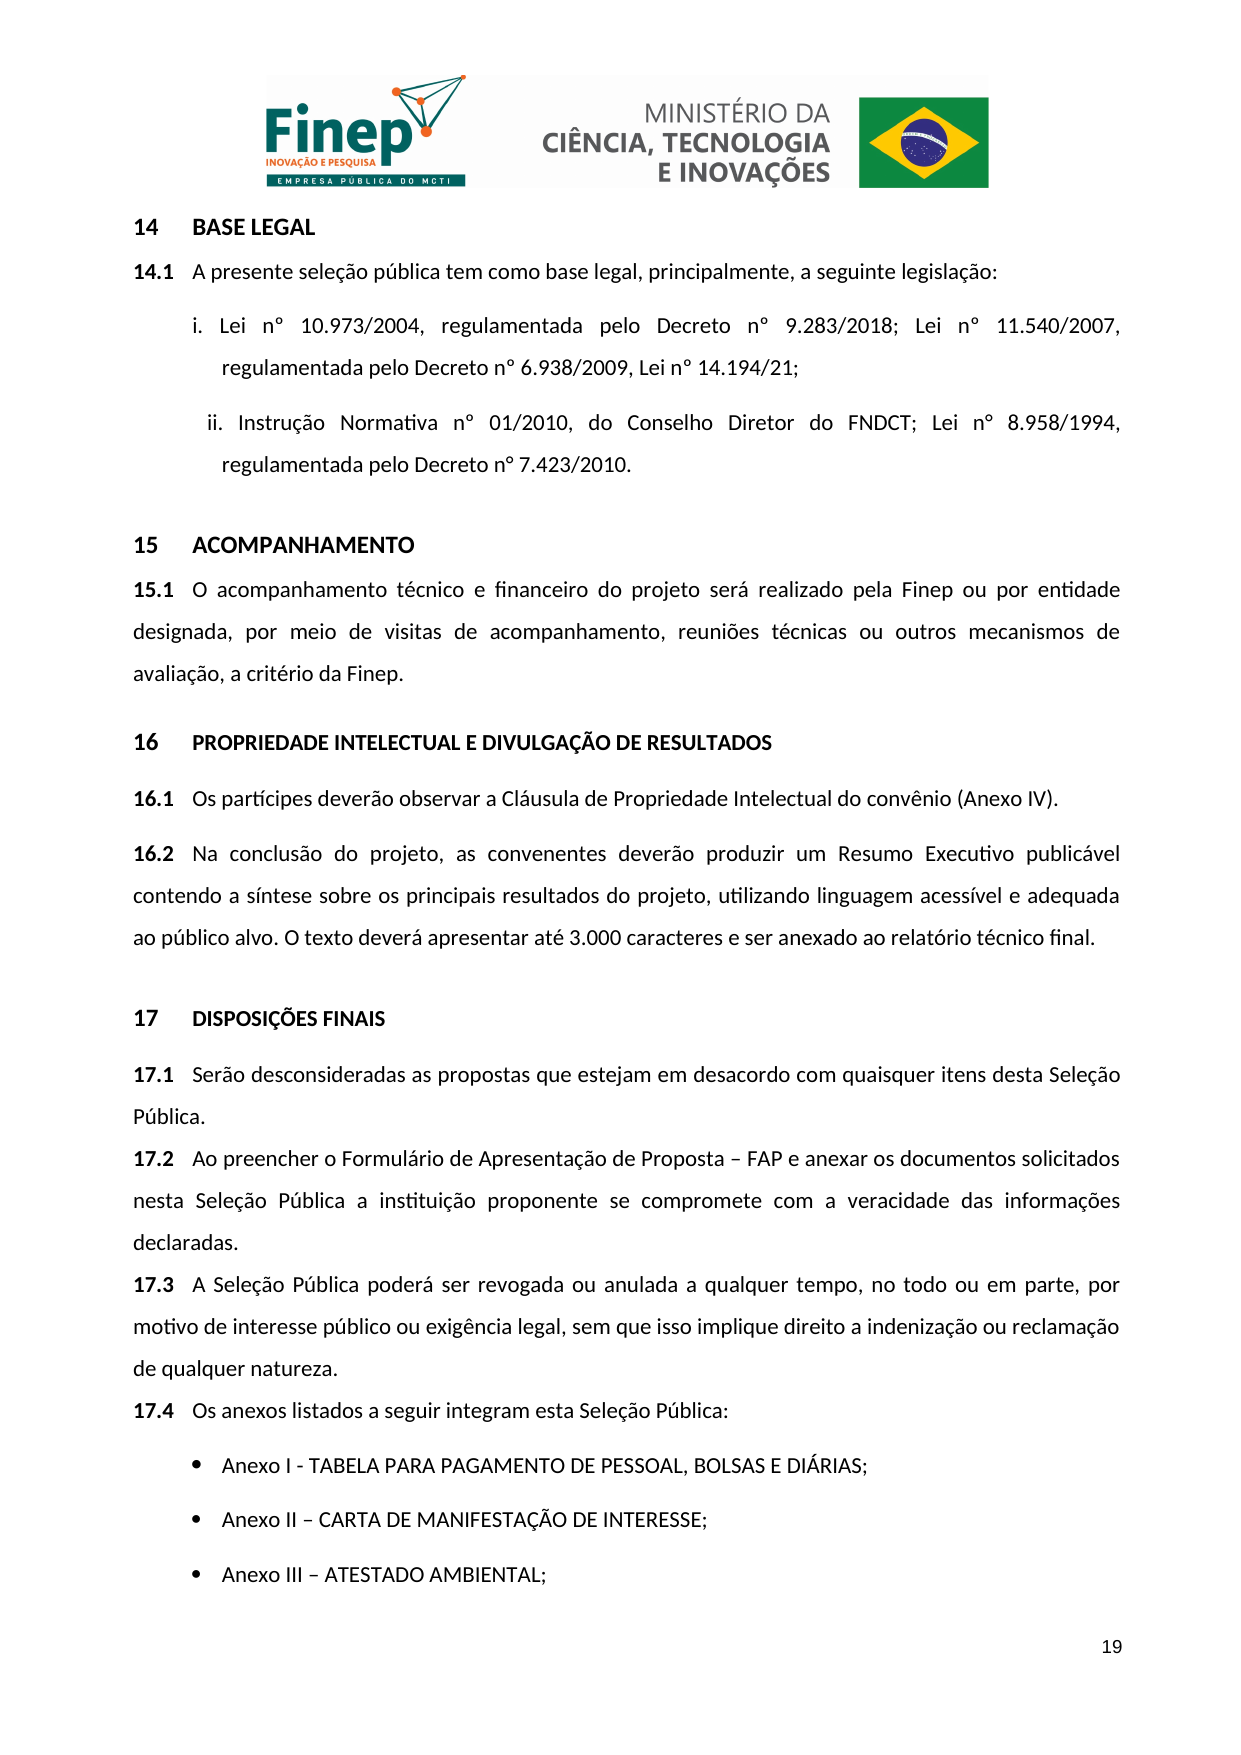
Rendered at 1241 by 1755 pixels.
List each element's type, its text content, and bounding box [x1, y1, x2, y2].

list Os anexos listados a seguir integram esta Seleção Pública: [133, 1396, 1122, 1424]
list Na conclusão do projeto, as convenentes deverão produzir um Resumo Executivo publicável contendo a síntese sobre os principais resultados do projeto, utilizando linguagem acessível e adequada ao público alvo. O texto deverá apresentar até 3.000 caracteres e ser anexado ao relatório técnico final. [133, 839, 1122, 951]
list A Seleção Pública poderá ser revogada ou anulada a qualquer tempo, no todo ou em parte, por motivo de interesse público ou exigência legal, sem que isso implique direito a indenização ou reclamação de qualquer natureza. [133, 1270, 1122, 1382]
list O acompanhamento técnico e financeiro do projeto será realizado pela Finep ou por entidade designada, por meio de visitas de acompanhamento, reuniões técnicas ou outros mecanismos de avaliação, a critério da Finep. [133, 575, 1122, 687]
list Serão desconsideradas as propostas que estejam em desacordo com quaisquer itens desta Seleção Pública. [133, 1061, 1122, 1131]
text ii. Instrução Normativa nº 01/2010, do Conselho Diretor do FNDCT; Lei n° 8.958/1994, regulamentada pelo Decreto n° 7.423/2010. [192, 408, 1122, 478]
list Os partícipes deverão observar a Cláusula de Propriedade Intelectual do convênio (Anexo IV). [133, 784, 1122, 812]
list ACOMPANHAMENTO [133, 529, 1122, 560]
list Ao preencher o Formulário de Apresentação de Proposta – FAP e anexar os documentos solicitados nesta Seleção Pública a instituição proponente se compromete com a veracidade das informações declaradas. [133, 1144, 1122, 1256]
list BASE LEGAL [133, 211, 1122, 242]
list Anexo I - TABELA PARA PAGAMENTO DE PESSOAL, BOLSAS E DIÁRIAS; [192, 1451, 1122, 1479]
text i. Lei nº 10.973/2004, regulamentada pelo Decreto nº 9.283/2018; Lei nº 11.540/2007, regulamentada pelo Decreto nº 6.938/2009, Lei nº 14.194/21; [192, 312, 1122, 382]
list Anexo II – CARTA DE MANIFESTAÇÃO DE INTERESSE; [192, 1505, 1122, 1533]
list A presente seleção pública tem como base legal, principalmente, a seguinte legislação: [133, 257, 1122, 285]
list DISPOSIÇÕES FINAIS [133, 1002, 1122, 1033]
list Anexo III – ATESTADO AMBIENTAL; [192, 1560, 1122, 1588]
list PROPRIEDADE INTELECTUAL E DIVULGAÇÃO DE RESULTADOS [133, 726, 1122, 757]
